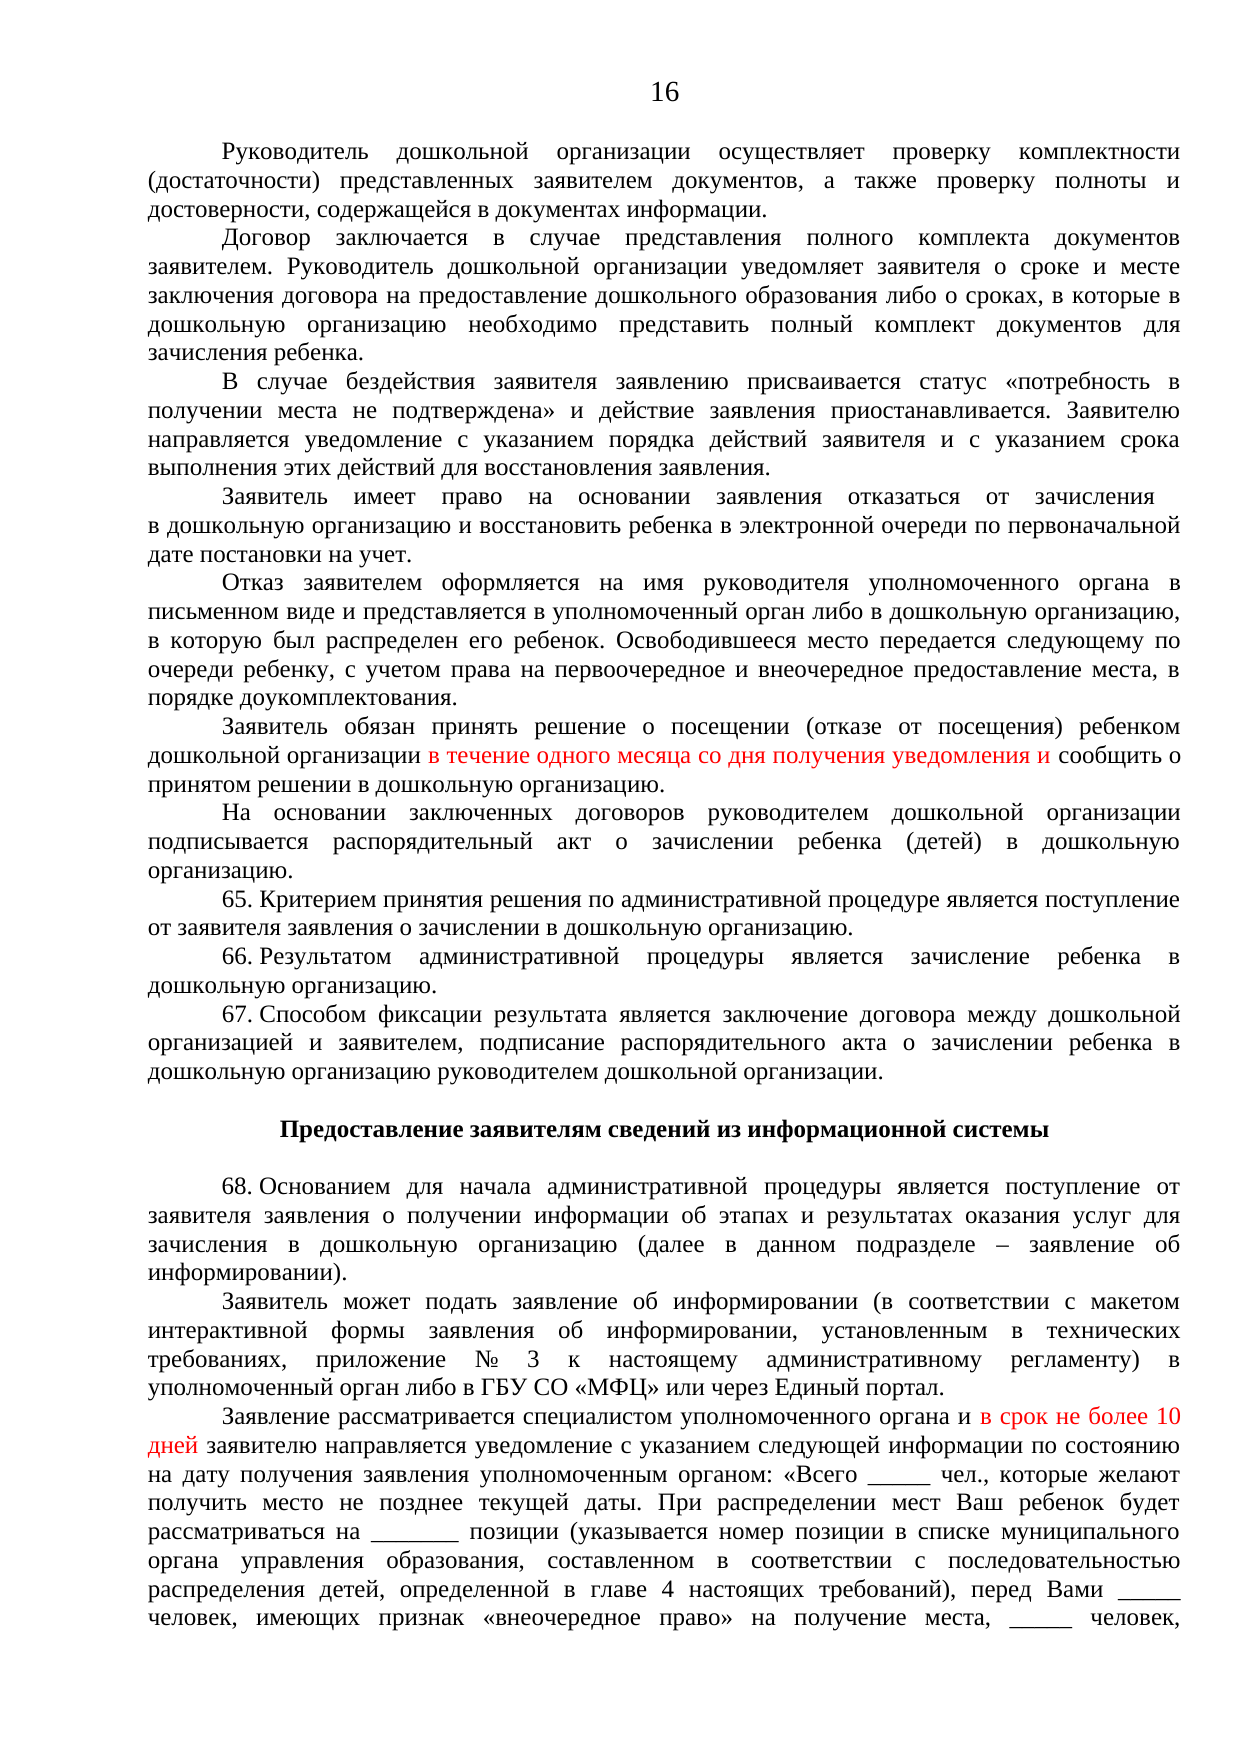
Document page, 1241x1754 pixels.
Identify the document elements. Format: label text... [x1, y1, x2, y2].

text Отказ заявителем оформляется на имя руководителя уполномоченного органа в письменном виде и представляется в уполномоченный орган либо в дошкольную организацию, в которую был распределен его ребенок. Освободившееся место передается следующему по очереди ребенку, с учетом права на первоочередное и внеочередное предоставление места, в порядке доукомплектования. [148, 567, 1181, 711]
text Предоставление заявителям сведений из информационной системы [148, 1114, 1181, 1142]
text На основании заключенных договоров руководителем дошкольной организации подписывается распорядительный акт о зачислении ребенка (детей) в дошкольную организацию. [148, 797, 1181, 884]
text 65. Критерием принятия решения по административной процедуре является поступление от заявителя заявления о зачислении в дошкольную организацию. [148, 884, 1181, 941]
text 66. Результатом административной процедуры является зачисление ребенка в дошкольную организацию. [148, 941, 1181, 999]
text Руководитель дошкольной организации осуществляет проверку комплектности (достаточности) представленных заявителем документов, а также проверку полноты и достоверности, содержащейся в документах информации. [148, 136, 1181, 222]
text Договор заключается в случае представления полного комплекта документов заявителем. Руководитель дошкольной организации уведомляет заявителя о сроке и месте заключения договора на предоставление дошкольного образования либо о сроках, в которые в дошкольную организацию необходимо представить полный комплект документов для зачисления ребенка. [148, 222, 1181, 366]
text Заявитель имеет право на основании заявления отказаться от зачисления в дошкольную организацию и восстановить ребенка в электронной очереди по первоначальной дате постановки на учет. [148, 481, 1181, 567]
text 67. Способом фиксации результата является заключение договора между дошкольной организацией и заявителем, подписание распорядительного акта о зачислении ребенка в дошкольную организацию руководителем дошкольной организации. [148, 999, 1181, 1085]
text Заявитель обязан принять решение о посещении (отказе от посещения) ребенком дошкольной организации в течение одного месяца со дня получения уведомления и сообщить о принятом решении в дошкольную организацию. [148, 711, 1181, 797]
text Заявитель может подать заявление об информировании (в соответствии с макетом интерактивной формы заявления об информировании, установленным в технических требованиях, приложение № 3 к настоящему административному регламенту) в уполномоченный орган либо в ГБУ СО «МФЦ» или через Единый портал. [148, 1286, 1181, 1401]
text В случае бездействия заявителя заявлению присваивается статус «потребность в получении места не подтверждена» и действие заявления приостанавливается. Заявителю направляется уведомление с указанием порядка действий заявителя и с указанием срока выполнения этих действий для восстановления заявления. [148, 366, 1181, 481]
text 68. Основанием для начала административной процедуры является поступление от заявителя заявления о получении информации об этапах и результатах оказания услуг для зачисления в дошкольную организацию (далее в данном подразделе – заявление об информировании). [148, 1171, 1181, 1286]
text Заявление рассматривается специалистом уполномоченного органа и в срок не более 10 дней заявителю направляется уведомление с указанием следующей информации по состоянию на дату получения заявления уполномоченным органом: «Всего _____ чел., которые желают получить место не позднее текущей даты. При распределении мест Ваш ребенок будет рассматриваться на _______ позиции (указывается номер позиции в списке муниципального органа управления образования, составленном в соответствии с последовательностью распределения детей, определенной в главе 4 настоящих требований), перед Вами _____ человек, имеющих признак «внеочередное право» на получение места, _____ человек, [148, 1401, 1181, 1631]
